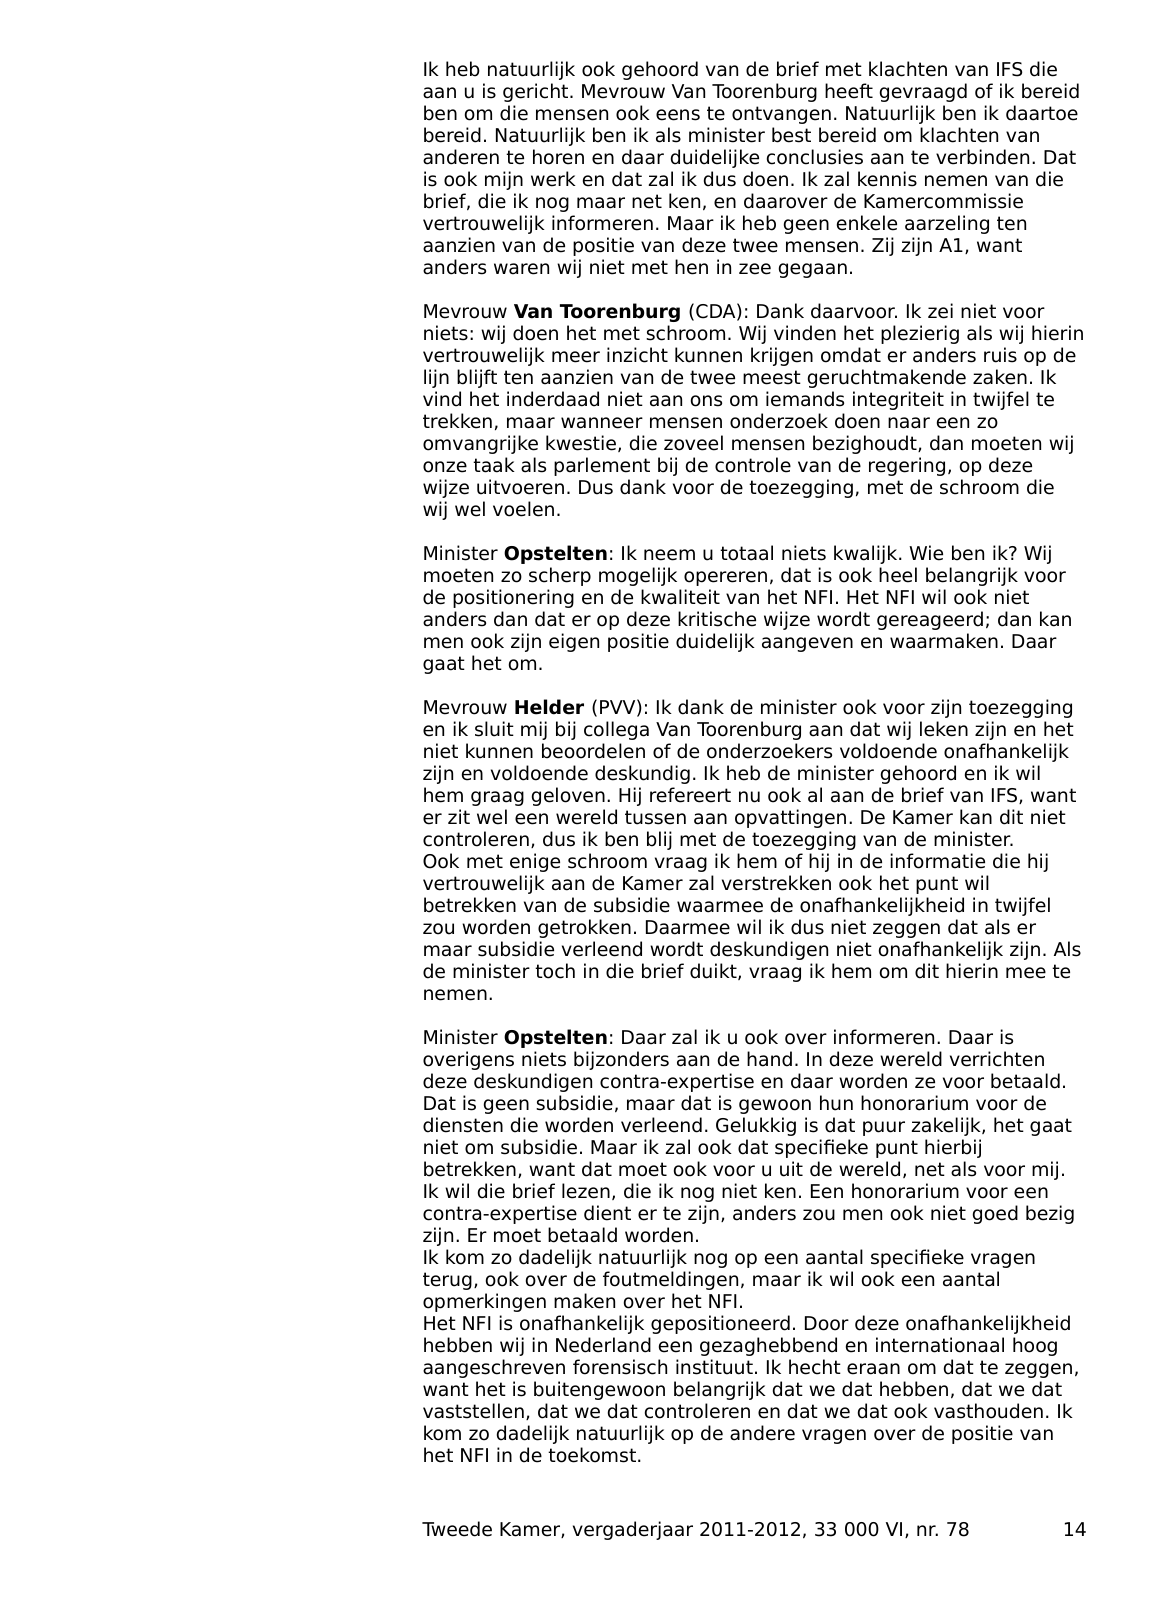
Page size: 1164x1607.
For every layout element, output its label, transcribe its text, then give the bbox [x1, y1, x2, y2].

text Mevrouw Van Toorenburg (CDA): Dank daarvoor. Ik zei niet voor niets: wij doen het met schroom. Wij vinden het plezierig als wij hierin vertrouwelijk meer inzicht kunnen krijgen omdat er anders ruis op de lijn blijft ten aanzien van de twee meest geruchtmakende zaken. Ik vind het inderdaad niet aan ons om iemands integriteit in twijfel te trekken, maar wanneer mensen onderzoek doen naar een zo omvangrijke kwestie, die zoveel mensen bezighoudt, dan moeten wij onze taak als parlement bij de controle van de regering, op deze wijze uitvoeren. Dus dank voor de toezegging, met de schroom die wij wel voelen. [422, 301, 1087, 521]
text Ik heb natuurlijk ook gehoord van de brief met klachten van IFS die aan u is gericht. Mevrouw Van Toorenburg heeft gevraagd of ik bereid ben om die mensen ook eens te ontvangen. Natuurlijk ben ik daartoe bereid. Natuurlijk ben ik als minister best bereid om klachten van anderen te horen en daar duidelijke conclusies aan te verbinden. Dat is ook mijn werk en dat zal ik dus doen. Ik zal kennis nemen van die brief, die ik nog maar net ken, en daarover de Kamercommissie vertrouwelijk informeren. Maar ik heb geen enkele aarzeling ten aanzien van de positie van deze twee mensen. Zij zijn A1, want anders waren wij niet met hen in zee gegaan. [422, 59, 1087, 279]
text Ik kom zo dadelijk natuurlijk nog op een aantal specifieke vragen terug, ook over de foutmeldingen, maar ik wil ook een aantal opmerkingen maken over het NFI. [422, 1247, 1087, 1313]
text Het NFI is onafhankelijk gepositioneerd. Door deze onafhankelijkheid hebben wij in Nederland een gezaghebbend en internationaal hoog aangeschreven forensisch instituut. Ik hecht eraan om dat te zeggen, want het is buitengewoon belangrijk dat we dat hebben, dat we dat vaststellen, dat we dat controleren en dat we dat ook vasthouden. Ik kom zo dadelijk natuurlijk op de andere vragen over de positie van het NFI in de toekomst. [422, 1313, 1087, 1467]
text Mevrouw Helder (PVV): Ik dank de minister ook voor zijn toezegging en ik sluit mij bij collega Van Toorenburg aan dat wij leken zijn en het niet kunnen beoordelen of de onderzoekers voldoende onafhankelijk zijn en voldoende deskundig. Ik heb de minister gehoord en ik wil hem graag geloven. Hij refereert nu ook al aan de brief van IFS, want er zit wel een wereld tussen aan opvattingen. De Kamer kan dit niet controleren, dus ik ben blij met de toezegging van de minister. [422, 697, 1087, 851]
text Minister Opstelten: Ik neem u totaal niets kwalijk. Wie ben ik? Wij moeten zo scherp mogelijk opereren, dat is ook heel belangrijk voor de positionering en de kwaliteit van het NFI. Het NFI wil ook niet anders dan dat er op deze kritische wijze wordt gereageerd; dan kan men ook zijn eigen positie duidelijk aangeven en waarmaken. Daar gaat het om. [422, 543, 1087, 675]
text Ook met enige schroom vraag ik hem of hij in de informatie die hij vertrouwelijk aan de Kamer zal verstrekken ook het punt wil betrekken van de subsidie waarmee de onafhankelijkheid in twijfel zou worden getrokken. Daarmee wil ik dus niet zeggen dat als er maar subsidie verleend wordt deskundigen niet onafhankelijk zijn. Als de minister toch in die brief duikt, vraag ik hem om dit hierin mee te nemen. [422, 851, 1087, 1005]
text Minister Opstelten: Daar zal ik u ook over informeren. Daar is overigens niets bijzonders aan de hand. In deze wereld verrichten deze deskundigen contra-expertise en daar worden ze voor betaald. Dat is geen subsidie, maar dat is gewoon hun honorarium voor de diensten die worden verleend. Gelukkig is dat puur zakelijk, het gaat niet om subsidie. Maar ik zal ook dat specifieke punt hierbij betrekken, want dat moet ook voor u uit de wereld, net als voor mij. Ik wil die brief lezen, die ik nog niet ken. Een honorarium voor een contra-expertise dient er te zijn, anders zou men ook niet goed bezig zijn. Er moet betaald worden. [422, 1027, 1087, 1247]
